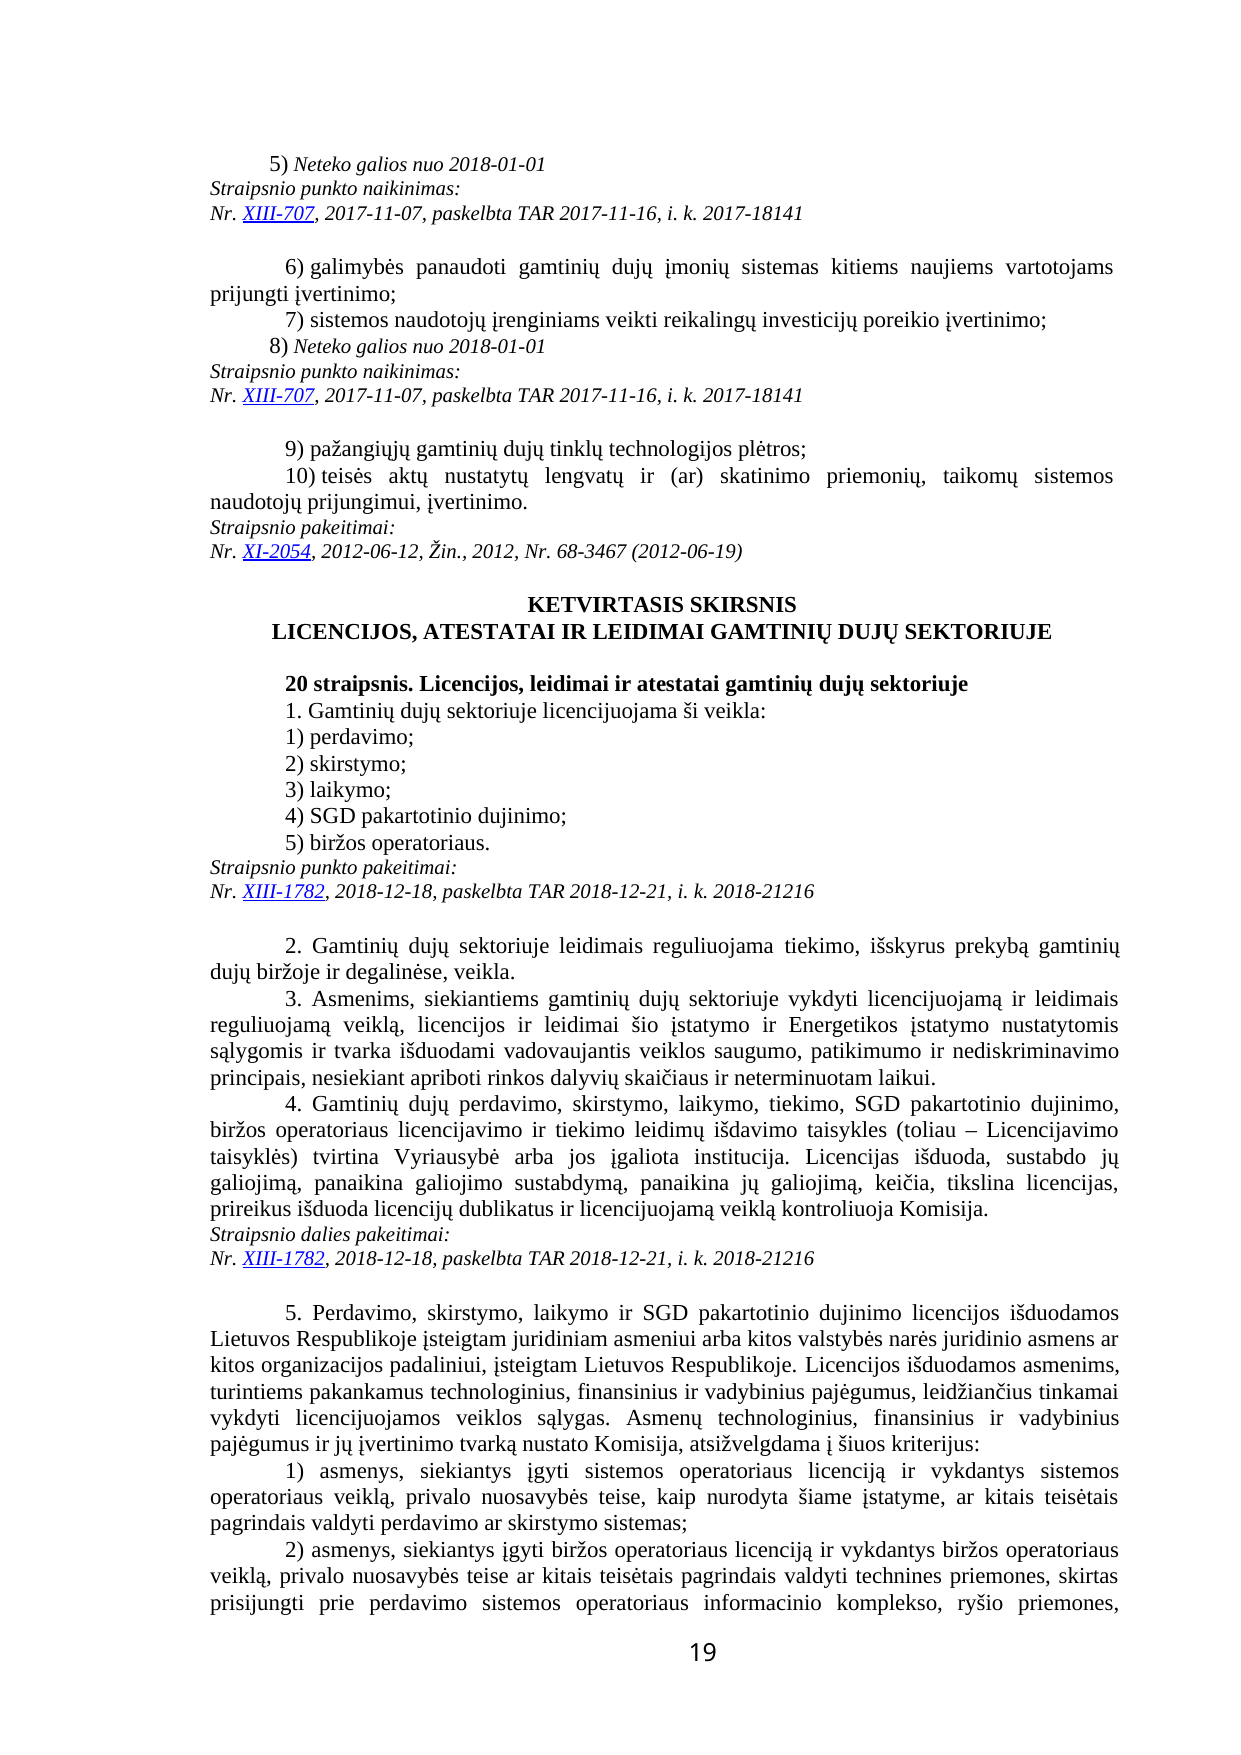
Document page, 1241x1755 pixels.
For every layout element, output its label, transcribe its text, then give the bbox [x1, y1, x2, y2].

text 3) laikymo; [210, 776, 1120, 802]
text Nr. XIII-707, 2017-11-07, paskelbta TAR 2017-11-16, i. k. 2017-18141 [210, 200, 1120, 224]
text Nr. XIII-707, 2017-11-07, paskelbta TAR 2017-11-16, i. k. 2017-18141 [210, 383, 1120, 407]
text 10) teisės aktų nustatytų lengvatų ir (ar) skatinimo priemonių, taikomų sistemos naudotojų prijungimui, įvertinimo. [210, 462, 1114, 514]
text 2) skirstymo; [210, 749, 1120, 776]
text Straipsnio pakeitimai: [210, 514, 1120, 539]
text 1) perdavimo; [210, 723, 1120, 749]
text Straipsnio punkto naikinimas: [210, 176, 1120, 200]
text 1. Gamtinių dujų sektoriuje licencijuojama ši veikla: [210, 697, 1120, 723]
text 1) asmenys, siekiantys įgyti sistemos operatoriaus licenciją ir vykdantys sistemos operatoriaus veiklą, privalo nuosavybės teise, kaip nurodyta šiame įstatyme, ar kitais teisėtais pagrindais valdyti perdavimo ar skirstymo sistemas; [210, 1457, 1120, 1536]
text 2. Gamtinių dujų sektoriuje leidimais reguliuojama tiekimo, išskyrus prekybą gamtinių dujų biržoje ir degalinėse, veikla. [210, 932, 1120, 984]
text Nr. XIII-1782, 2018-12-18, paskelbta TAR 2018-12-21, i. k. 2018-21216 [210, 879, 1120, 903]
text 6) galimybės panaudoti gamtinių dujų įmonių sistemas kitiems naujiems vartotojams prijungti įvertinimo; [210, 253, 1114, 306]
text 9) pažangiųjų gamtinių dujų tinklų technologijos plėtros; [210, 436, 1114, 462]
text 4) SGD pakartotinio dujinimo; [210, 802, 1120, 829]
text 8) Neteko galios nuo 2018-01-01 [210, 332, 1120, 359]
text KETVIRTASIS SKIRSNIS [210, 591, 1114, 618]
text Straipsnio dalies pakeitimai: [210, 1222, 1120, 1246]
text Straipsnio punkto pakeitimai: [210, 855, 1120, 879]
text 20 straipsnis. Licencijos, leidimai ir atestatai gamtinių dujų sektoriuje [210, 671, 1120, 697]
text 5) Neteko galios nuo 2018-01-01 [210, 150, 1120, 176]
text Straipsnio punkto naikinimas: [210, 359, 1120, 383]
text 2) asmenys, siekiantys įgyti biržos operatoriaus licenciją ir vykdantys biržos operatoriaus veiklą, privalo nuosavybės teise ar kitais teisėtais pagrindais valdyti technines priemones, skirtas prisijungti prie perdavimo sistemos operatoriaus informacinio komplekso, ryšio priemones, [210, 1536, 1120, 1615]
text LICENCIJOS, ATESTATAI IR LEIDIMAI GAMTINIŲ DUJŲ SEKTORIUJE [210, 618, 1114, 644]
text 5) biržos operatoriaus. [210, 829, 1120, 855]
text Nr. XIII-1782, 2018-12-18, paskelbta TAR 2018-12-21, i. k. 2018-21216 [210, 1246, 1120, 1270]
text 3. Asmenims, siekiantiems gamtinių dujų sektoriuje vykdyti licencijuojamą ir leidimais reguliuojamą veiklą, licencijos ir leidimai šio įstatymo ir Energetikos įstatymo nustatytomis sąlygomis ir tvarka išduodami vadovaujantis veiklos saugumo, patikimumo ir nediskriminavimo principais, nesiekiant apriboti rinkos dalyvių skaičiaus ir neterminuotam laikui. [210, 984, 1120, 1090]
text 4. Gamtinių dujų perdavimo, skirstymo, laikymo, tiekimo, SGD pakartotinio dujinimo, biržos operatoriaus licencijavimo ir tiekimo leidimų išdavimo taisykles (toliau – Licencijavimo taisyklės) tvirtina Vyriausybė arba jos įgaliota institucija. Licencijas išduoda, sustabdo jų galiojimą, panaikina galiojimo sustabdymą, panaikina jų galiojimą, keičia, tikslina licencijas, prireikus išduoda licencijų dublikatus ir licencijuojamą veiklą kontroliuoja Komisija. [210, 1090, 1120, 1222]
text 7) sistemos naudotojų įrenginiams veikti reikalingų investicijų poreikio įvertinimo; [210, 306, 1114, 332]
text 5. Perdavimo, skirstymo, laikymo ir SGD pakartotinio dujinimo licencijos išduodamos Lietuvos Respublikoje įsteigtam juridiniam asmeniui arba kitos valstybės narės juridinio asmens ar kitos organizacijos padaliniui, įsteigtam Lietuvos Respublikoje. Licencijos išduodamos asmenims, turintiems pakankamus technologinius, finansinius ir vadybinius pajėgumus, leidžiančius tinkamai vykdyti licencijuojamos veiklos sąlygas. Asmenų technologinius, finansinius ir vadybinius pajėgumus ir jų įvertinimo tvarką nustato Komisija, atsižvelgdama į šiuos kriterijus: [210, 1299, 1120, 1457]
text Nr. XI-2054, 2012-06-12, Žin., 2012, Nr. 68-3467 (2012-06-19) [210, 539, 1120, 563]
